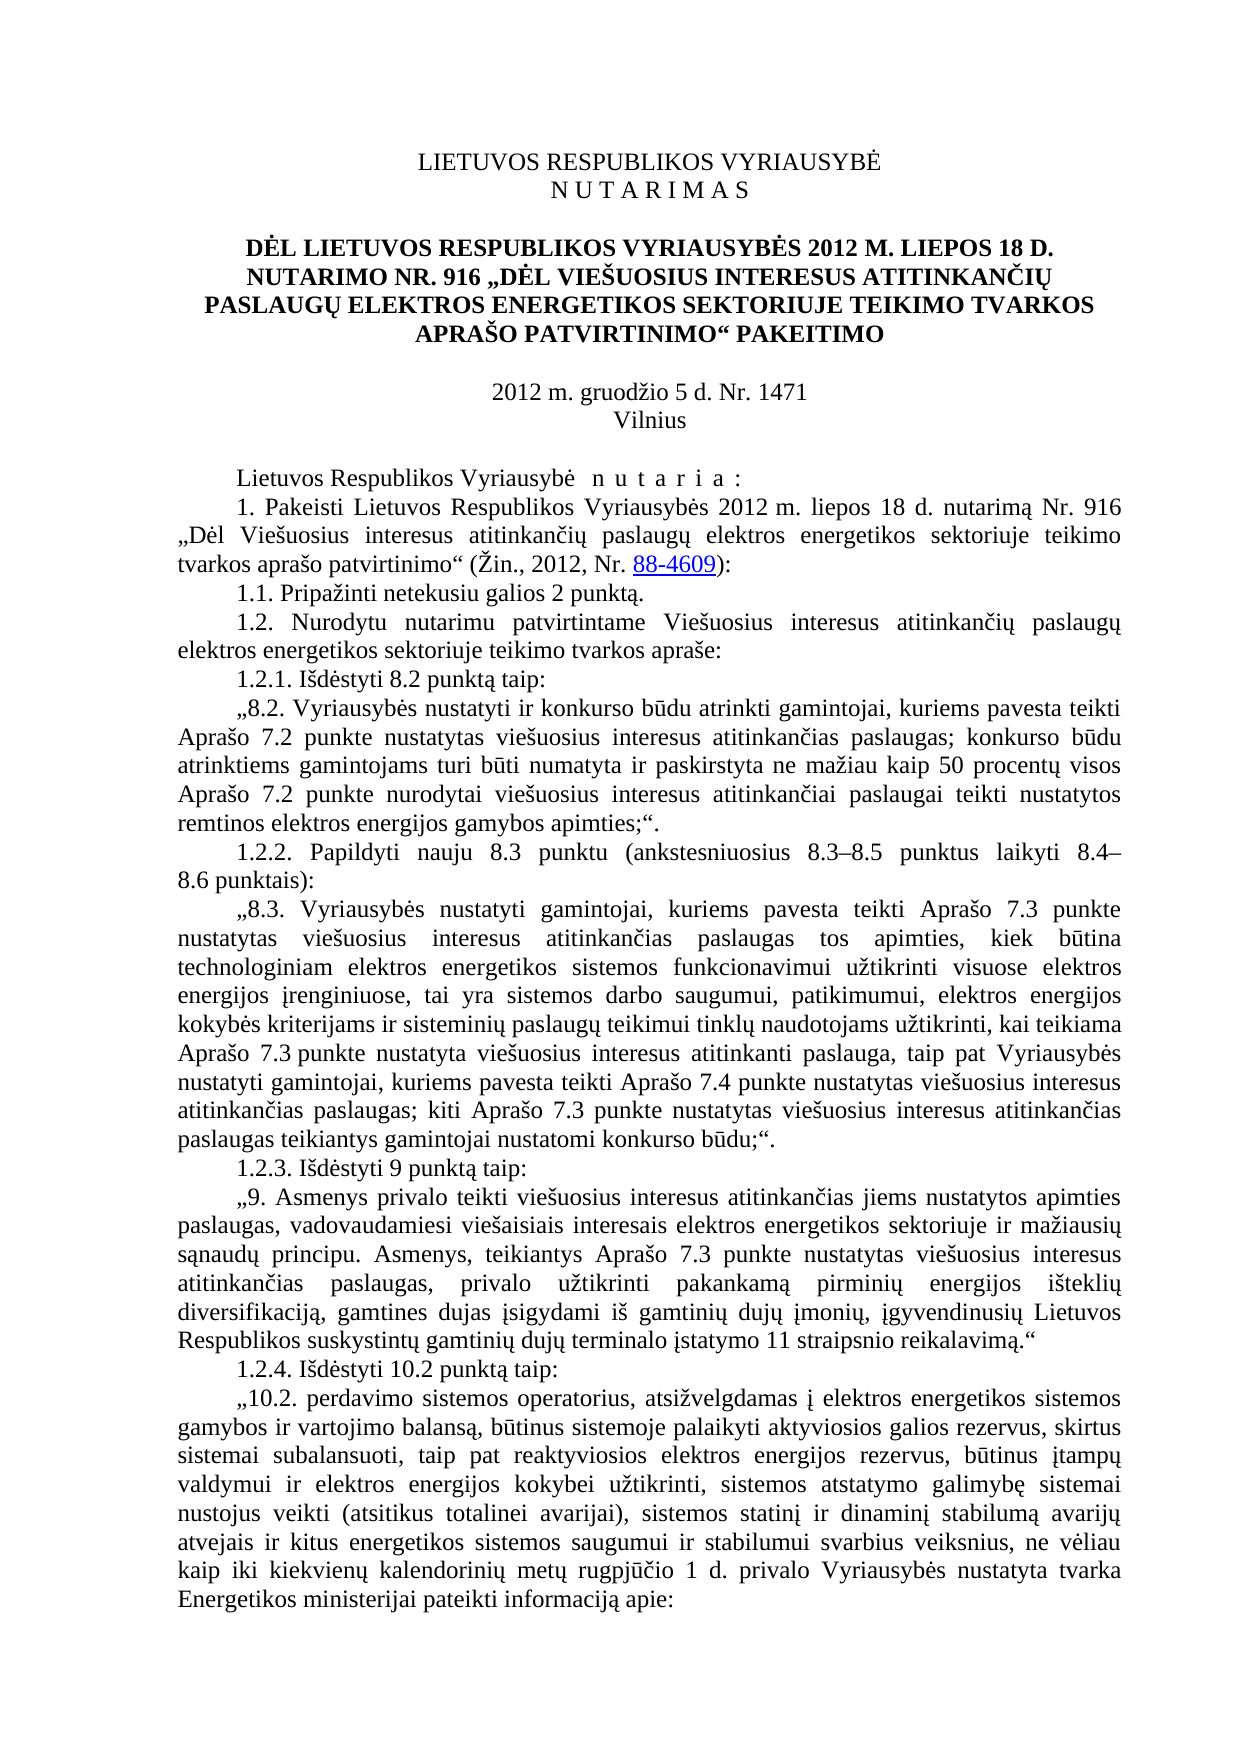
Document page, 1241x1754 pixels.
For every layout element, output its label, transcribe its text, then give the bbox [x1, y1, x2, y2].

text Lietuvos Respublikos Vyriausybė [177, 147, 1122, 176]
text „8.3. Vyriausybės nustatyti gamintojai, kuriems pavesta teikti Aprašo 7.3 punkte nustatytas viešuosius interesus atitinkančias paslaugas tos apimties, kiek būtina technologiniam elektros energetikos sistemos funkcionavimui užtikrinti visuose elektros energijos įrenginiuose, tai yra sistemos darbo saugumui, patikimumui, elektros energijos kokybės kriterijams ir sisteminių paslaugų teikimui tinklų naudotojams užtikrinti, kai teikiama Aprašo 7.3 punkte nustatyta viešuosius interesus atitinkanti paslauga, taip pat Vyriausybės nustatyti gamintojai, kuriems pavesta teikti Aprašo 7.4 punkte nustatytas viešuosius interesus atitinkančias paslaugas; kiti Aprašo 7.3 punkte nustatytas viešuosius interesus atitinkančias paslaugas teikiantys gamintojai nustatomi konkurso būdu;“. [177, 894, 1122, 1153]
text 1.2. Nurodytu nutarimu patvirtintame Viešuosius interesus atitinkančių paslaugų elektros energetikos sektoriuje teikimo tvarkos apraše: [177, 607, 1122, 664]
text „10.2. perdavimo sistemos operatorius, atsižvelgdamas į elektros energetikos sistemos gamybos ir vartojimo balansą, būtinus sistemoje palaikyti aktyviosios galios rezervus, skirtus sistemai subalansuoti, taip pat reaktyviosios elektros energijos rezervus, būtinus įtampų valdymui ir elektros energijos kokybei užtikrinti, sistemos atstatymo galimybę sistemai nustojus veikti (atsitikus totalinei avarijai), sistemos statinį ir dinaminį stabilumą avarijų atvejais ir kitus energetikos sistemos saugumui ir stabilumui svarbius veiksnius, ne vėliau kaip iki kiekvienų kalendorinių metų rugpjūčio 1 d. privalo Vyriausybės nustatyta tvarka Energetikos ministerijai pateikti informaciją apie: [177, 1383, 1122, 1613]
text NUTARIMAS [177, 176, 1122, 204]
text 1.2.2. Papildyti nauju 8.3 punktu (ankstesniuosius 8.3–8.5 punktus laikyti 8.4–8.6 punktais): [177, 837, 1122, 894]
text „8.2. Vyriausybės nustatyti ir konkurso būdu atrinkti gamintojai, kuriems pavesta teikti Aprašo 7.2 punkte nustatytas viešuosius interesus atitinkančias paslaugas; konkurso būdu atrinktiems gamintojams turi būti numatyta ir paskirstyta ne mažiau kaip 50 procentų visos Aprašo 7.2 punkte nurodytai viešuosius interesus atitinkančiai paslaugai teikti nustatytos remtinos elektros energijos gamybos apimties;“. [177, 693, 1122, 837]
text Dėl LIETUVOS RESPUBLIKOS VYRIAUSYBĖS 2012 M. LIEPOS 18 D. NUTARIMO NR. 916 „DĖL VIEŠUOSIUS INTERESUS ATITINKANČIŲ PASLAUGŲ ELEKTROS ENERGETIKOS SEKTORIUJE TEIKIMO TVARKOS APRAŠO PATVIRTINIMO“ PAKEITIMO [177, 233, 1122, 348]
text 1. Pakeisti Lietuvos Respublikos Vyriausybės 2012 m. liepos 18 d. nutarimą Nr. 916 „Dėl Viešuosius interesus atitinkančių paslaugų elektros energetikos sektoriuje teikimo tvarkos aprašo patvirtinimo“ (Žin., 2012, Nr. 88-4609): [177, 492, 1122, 578]
text 2012 m. gruodžio 5 d. Nr. 1471 [177, 377, 1122, 406]
text 1.2.1. Išdėstyti 8.2 punktą taip: [177, 664, 1122, 693]
text 1.2.4. Išdėstyti 10.2 punktą taip: [177, 1354, 1122, 1383]
text 1.2.3. Išdėstyti 9 punktą taip: [177, 1153, 1122, 1182]
text „9. Asmenys privalo teikti viešuosius interesus atitinkančias jiems nustatytos apimties paslaugas, vadovaudamiesi viešaisiais interesais elektros energetikos sektoriuje ir mažiausių sąnaudų principu. Asmenys, teikiantys Aprašo 7.3 punkte nustatytas viešuosius interesus atitinkančias paslaugas, privalo užtikrinti pakankamą pirminių energijos išteklių diversifikaciją, gamtines dujas įsigydami iš gamtinių dujų įmonių, įgyvendinusių Lietuvos Respublikos suskystintų gamtinių dujų terminalo įstatymo 11 straipsnio reikalavimą.“ [177, 1182, 1122, 1354]
text Vilnius [177, 406, 1122, 434]
text Lietuvos Respublikos Vyriausybė nutaria: [177, 463, 1122, 492]
text 1.1. Pripažinti netekusiu galios 2 punktą. [177, 578, 1122, 607]
